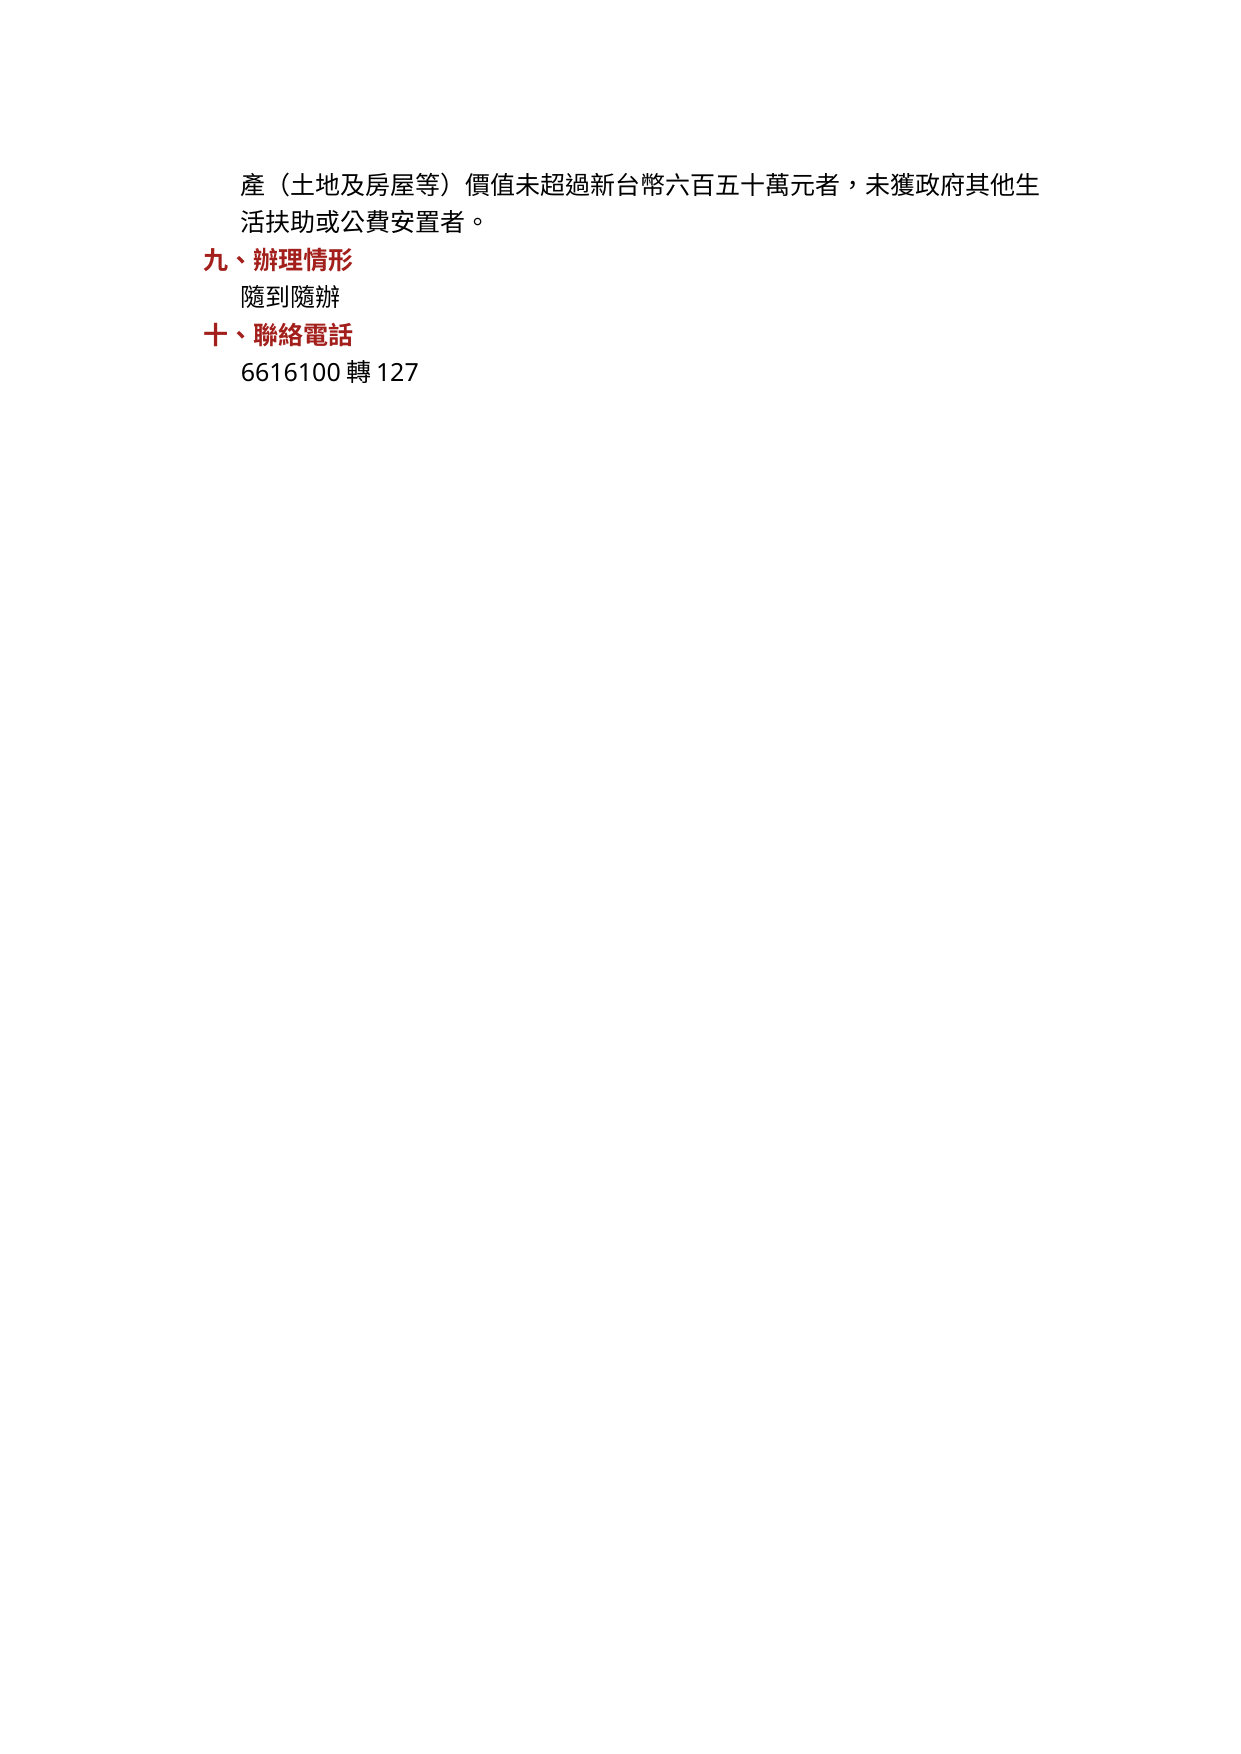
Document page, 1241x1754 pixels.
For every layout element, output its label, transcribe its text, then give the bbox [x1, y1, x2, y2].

table_cell 6616100轉127 [166, 352, 1056, 389]
table_cell 產（土地及房屋等）價值未超過新台幣六百五十萬元者，未獲政府其他生活扶助或公費安置者。 [166, 165, 1056, 239]
table_cell 隨到隨辦 [166, 277, 1056, 314]
table_cell 十、聯絡電話 [166, 315, 1056, 352]
table_cell 九、辦理情形 [166, 240, 1056, 277]
